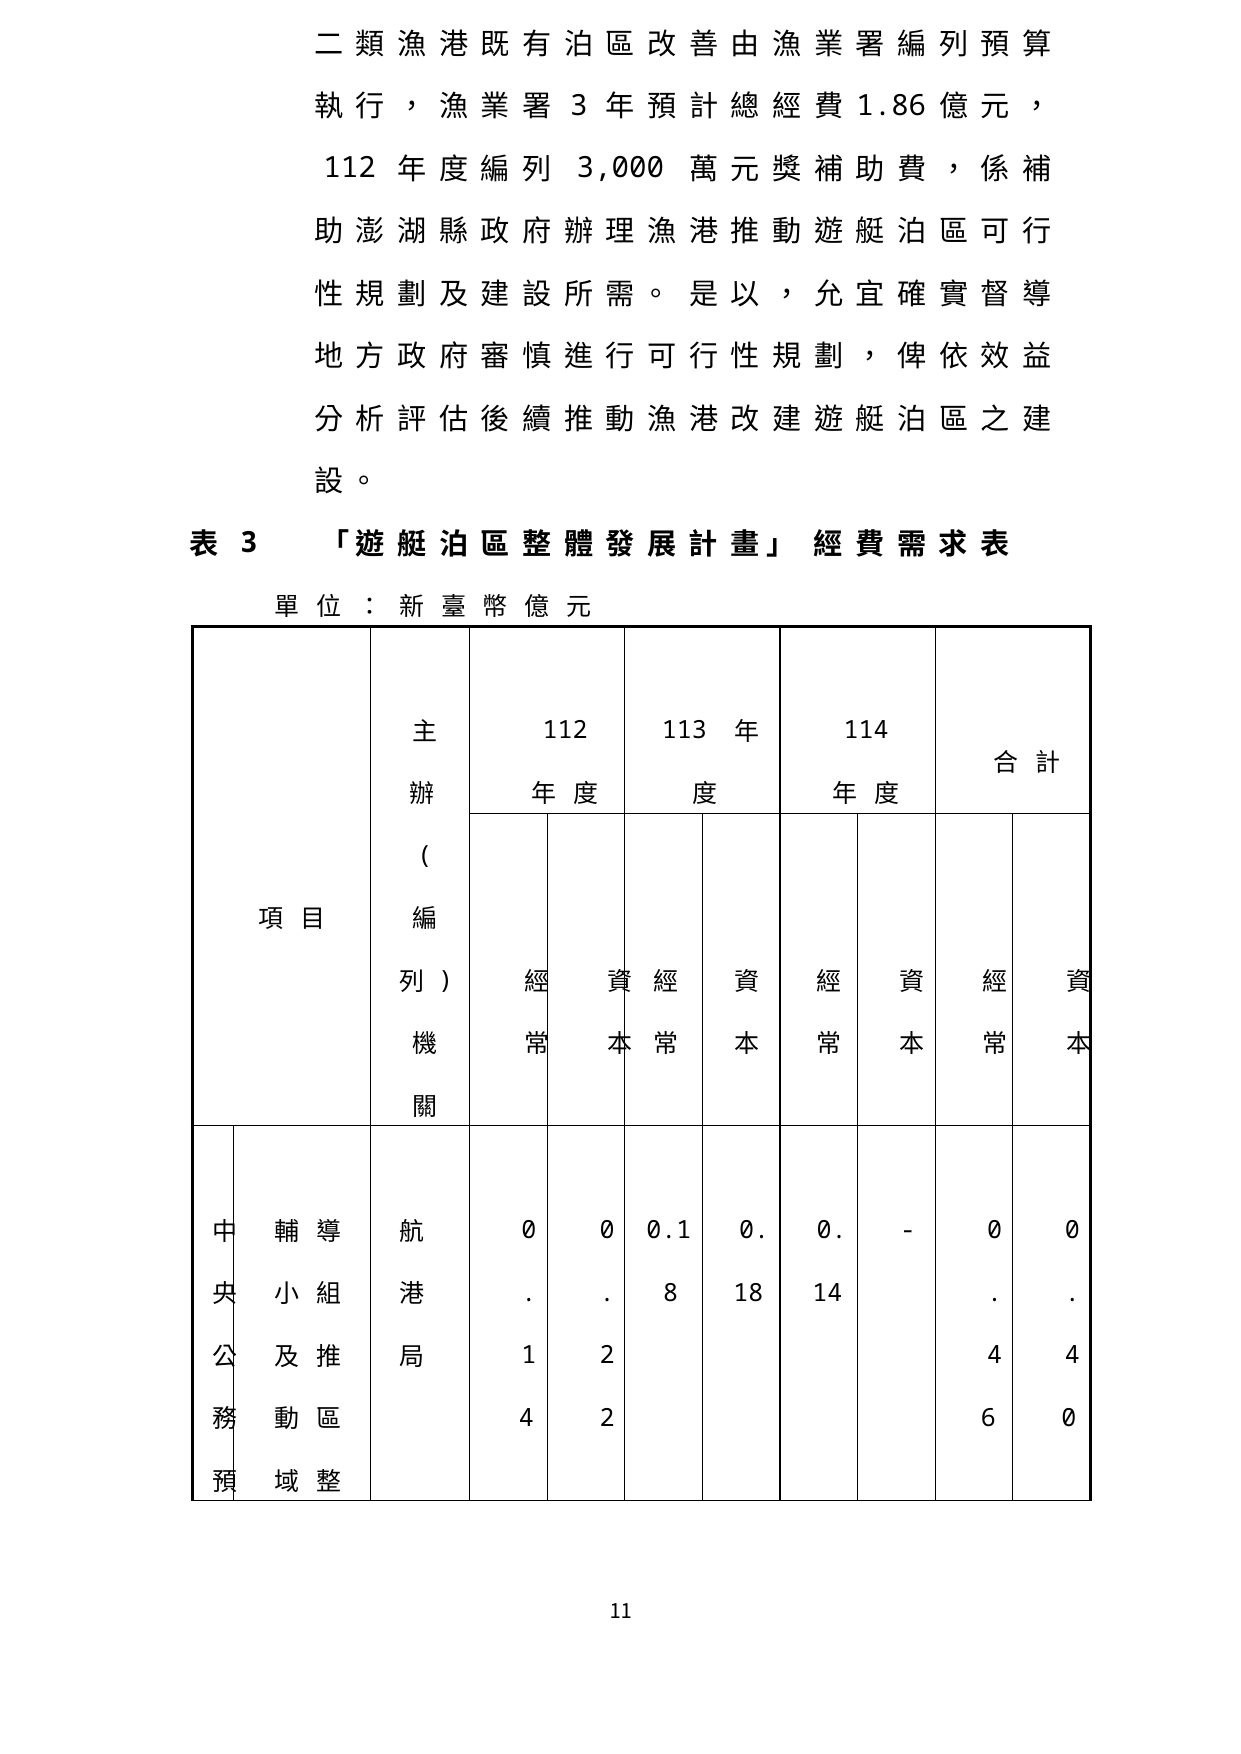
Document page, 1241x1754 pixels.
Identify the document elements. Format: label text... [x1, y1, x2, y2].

table_cell 0.14 [470, 1126, 547, 1500]
table_cell 資本 [858, 814, 935, 1125]
table_header 113年度 [625, 628, 779, 812]
table_cell 0.18 [703, 1126, 779, 1500]
table_header 112年度 [470, 628, 624, 812]
table_cell 0.18 [625, 1126, 702, 1500]
table_cell 資本 [1013, 814, 1089, 1125]
text 表3 「遊艇泊區整體發展計畫」經費需求表 單位：新臺幣億元 [183, 500, 1063, 625]
table_cell 航港局 [371, 1126, 469, 1500]
table_cell 0.14 [781, 1126, 857, 1500]
table_cell 輔導小組及推動區域整體規劃 [234, 1126, 370, 1500]
table_cell 中央公務預算 [194, 1126, 233, 1500]
table_cell 經常 [781, 814, 857, 1125]
table_cell 0.46 [936, 1126, 1012, 1500]
table_cell 經常 [470, 814, 547, 1125]
table_header 主辦(編列)機關 [371, 628, 469, 1125]
table_cell 0.22 [548, 1126, 624, 1500]
table_cell 資本 [548, 814, 624, 1125]
table_cell 經常 [625, 814, 702, 1125]
table_header 合計 [936, 628, 1089, 812]
table_cell 經常 [936, 814, 1012, 1125]
table_cell 資本 [703, 814, 779, 1125]
table_header 114年度 [781, 628, 935, 812]
table_cell 0.40 [1013, 1126, 1089, 1500]
table_header 項目 [194, 628, 370, 1125]
table_cell - [858, 1126, 935, 1500]
text 漁業署112年度預算案新增「漁業發展-遊艇泊區整體發展計畫」編列3,000萬元，「遊艇泊區整體發展計畫」目標在建立友善泊區整體環境、促進遊艇活動產業發展及創造港域共有共生共享，規劃針對既有商港、漁港，配合市場供需，於適當港口區域設置浮動碼頭等設施供遊艇停泊位使用，總經費5.51億元(中央補助3.27億元、地方配合款2.24億元)(詳表3)，計畫期程112年至114年。其中第一、二類漁港既有泊區改善由漁業署編列預算執行，漁業署3年預計總經費1.86億元，112年度編列3,000萬元獎補助費，係補助澎湖縣政府辦理漁港推動遊艇泊區可行性規劃及建設所需。是以，允宜確實督導地方政府審慎進行可行性規劃，俾依效益分析評估後續推動漁港改建遊艇泊區之建設。 [271, 0, 1058, 500]
